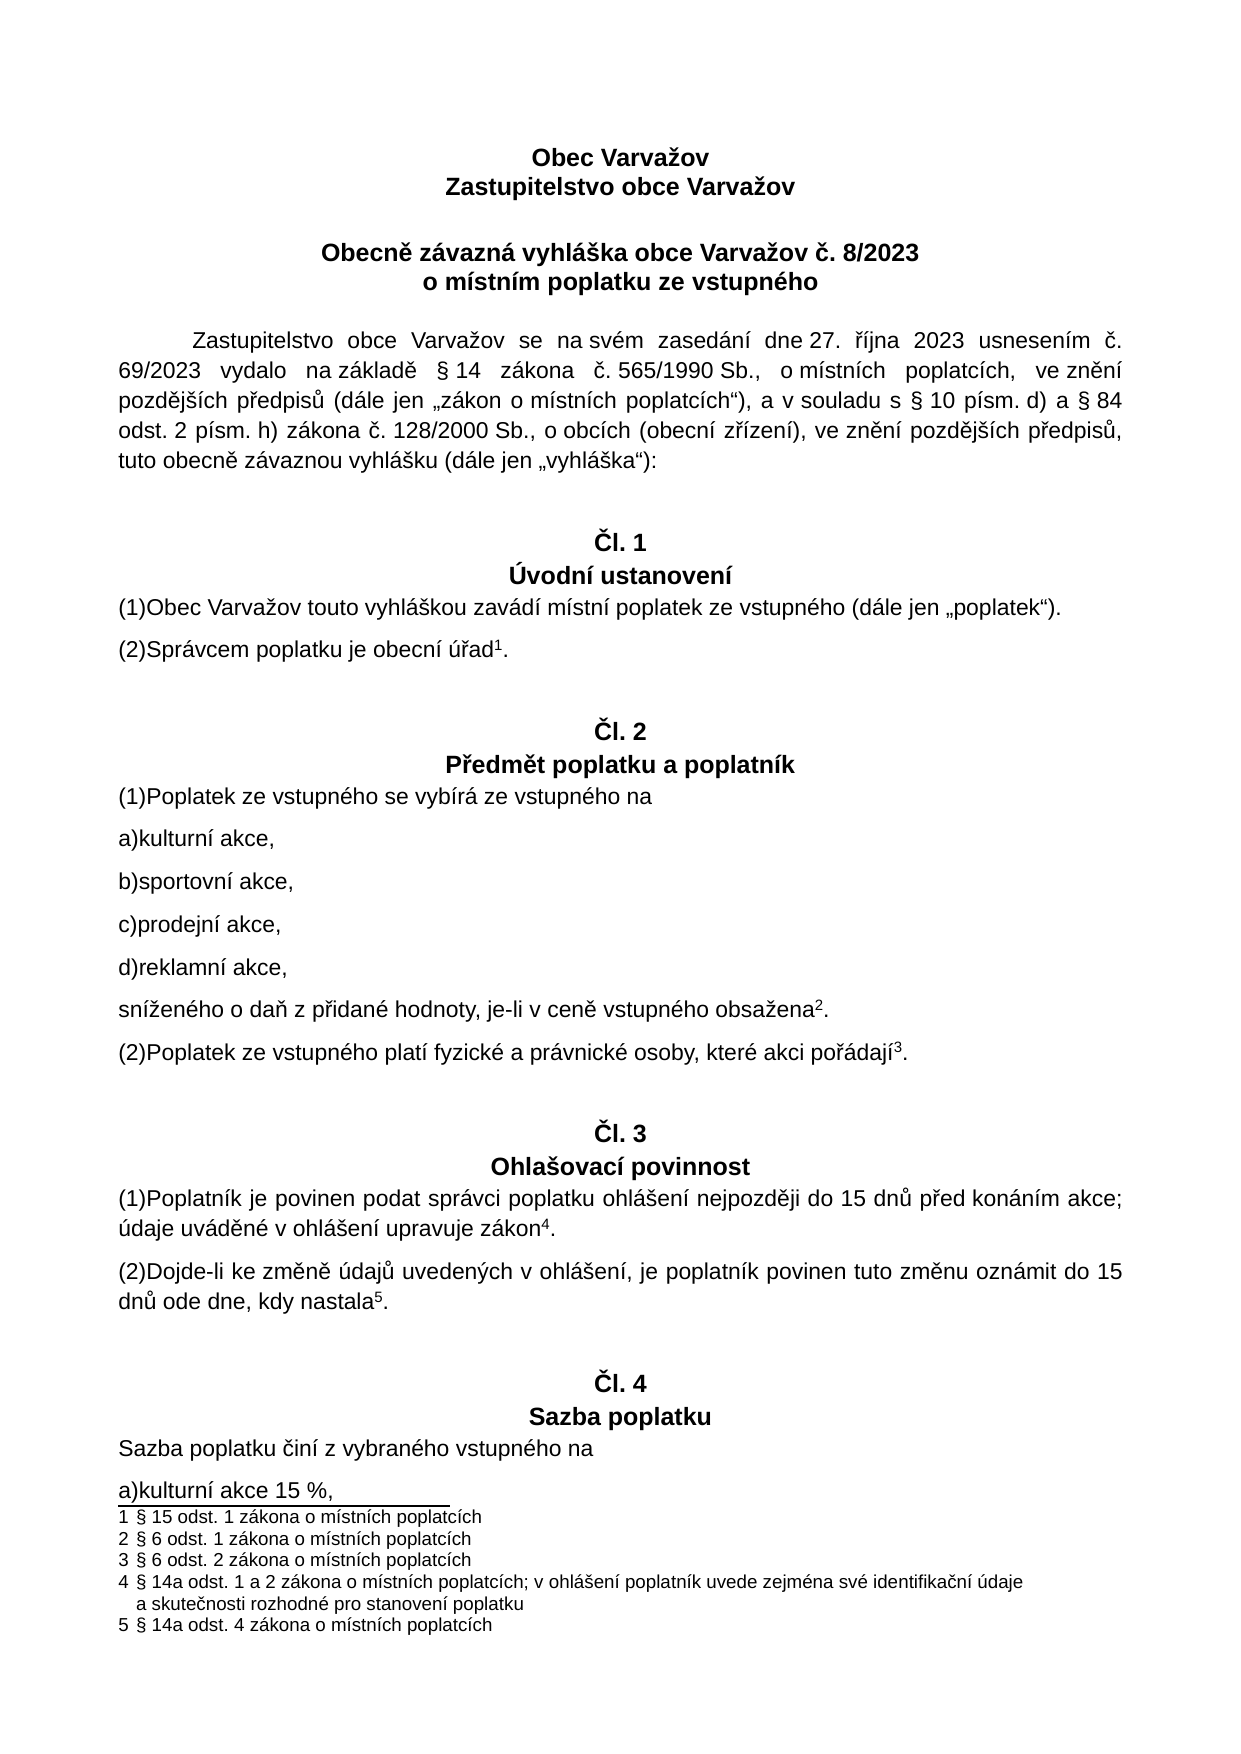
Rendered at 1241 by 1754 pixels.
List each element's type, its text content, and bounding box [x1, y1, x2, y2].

list § 15 odst. 1 zákona o místních poplatcích [118, 1506, 1122, 1528]
subtitle Čl. 1 Úvodní ustanovení [118, 528, 1122, 589]
list Obec Varvažov touto vyhláškou zavádí místní poplatek ze vstupného (dále jen „poplatek“). [118, 594, 1122, 620]
text § 6 odst. 1 zákona o místních poplatcích [118, 1528, 1122, 1549]
list prodejní akce, [118, 911, 1122, 937]
text sníženého o daň z přidané hodnoty, je-li v ceně vstupného obsažena. [118, 996, 1122, 1023]
subtitle Čl. 3 Ohlašovací povinnost [118, 1119, 1122, 1181]
list kulturní akce, [118, 825, 1122, 852]
subtitle Čl. 4 Sazba poplatku [118, 1368, 1122, 1430]
list Poplatek ze vstupného platí fyzické a právnické osoby, které akci pořádají. [118, 1039, 1122, 1065]
list § 6 odst. 2 zákona o místních poplatcích [118, 1549, 1122, 1571]
text Zastupitelstvo obce Varvažov se na svém zasedání dne 27. října 2023 usnesením č. 69/2023 vydalo na základě § 14 zákona č. 565/1990 Sb., o místních poplatcích, ve znění pozdějších předpisů (dále jen „zákon o místních poplatcích“), a v souladu s § 10 písm. d) a § 84 odst. 2 písm. h) zákona č. 128/2000 Sb., o obcích (obecní zřízení), ve znění pozdějších předpisů, tuto obecně závaznou vyhlášku (dále jen „vyhláška“): [118, 327, 1122, 474]
list Dojde-li ke změně údajů uvedených v ohlášení, je poplatník povinen tuto změnu oznámit do 15 dnů ode dne, kdy nastala. [118, 1258, 1122, 1315]
subtitle Čl. 2 Předmět poplatku a poplatník [118, 717, 1122, 778]
list reklamní akce, [118, 953, 1122, 980]
list Správcem poplatku je obecní úřad. [118, 636, 1122, 663]
list § 14a odst. 1 a 2 zákona o místních poplatcích; v ohlášení poplatník uvede zejména své identifikační údaje a skutečnosti rozhodné pro stanovení poplatku [118, 1571, 1122, 1614]
list Poplatek ze vstupného se vybírá ze vstupného na [118, 783, 1122, 809]
list § 14a odst. 4 zákona o místních poplatcích [118, 1614, 1122, 1635]
text Obec Varvažov Zastupitelstvo obce Varvažov [118, 143, 1122, 201]
list Poplatník je povinen podat správci poplatku ohlášení nejpozději do 15 dnů před konáním akce; údaje uváděné v ohlášení upravuje zákon. [118, 1185, 1122, 1242]
subtitle Obecně závazná vyhláška obce Varvažov č. 8/2023 o místním poplatku ze vstupného [118, 238, 1122, 295]
list kulturní akce 15 %, [118, 1477, 1122, 1504]
text Sazba poplatku činí z vybraného vstupného na [118, 1434, 1122, 1461]
list sportovní akce, [118, 868, 1122, 894]
